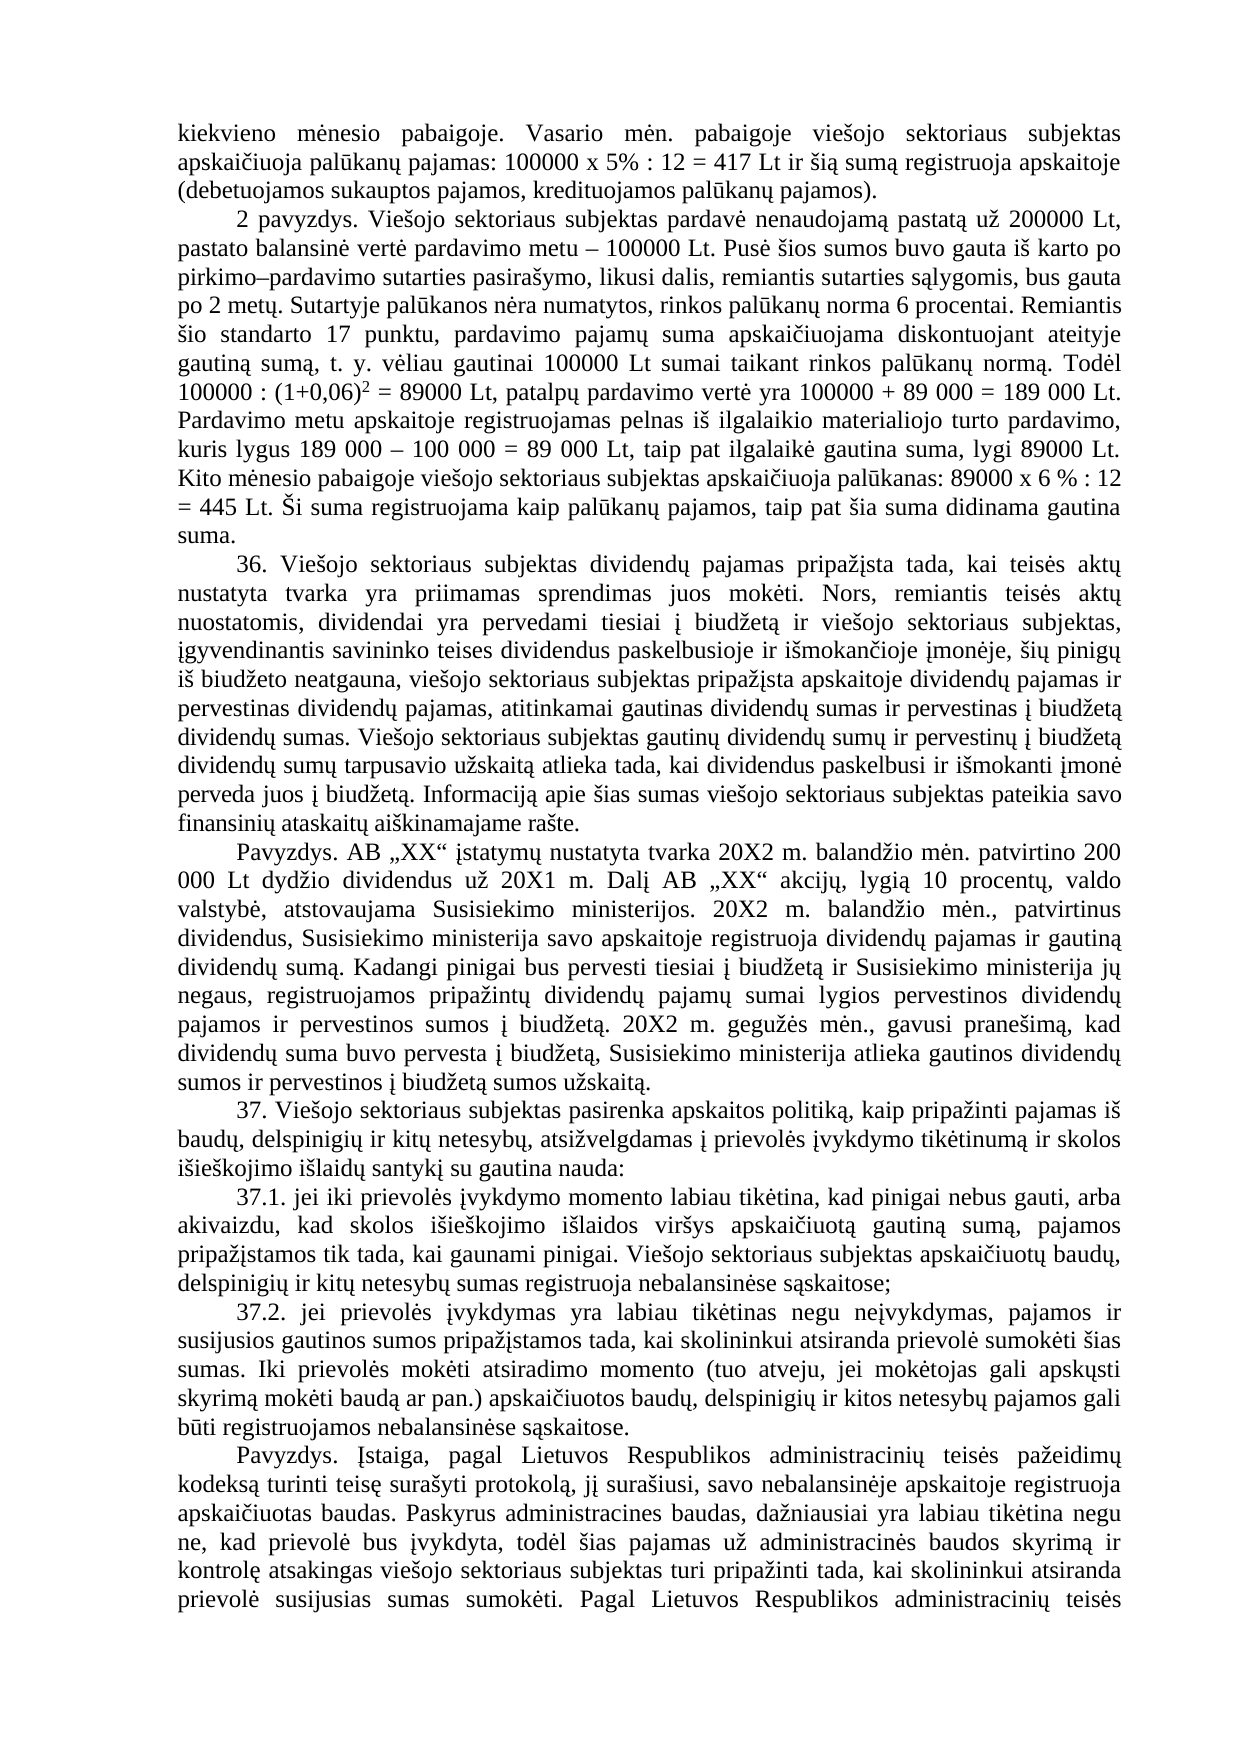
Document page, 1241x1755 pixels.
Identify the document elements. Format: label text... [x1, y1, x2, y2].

text Pavyzdys. AB „XX“ įstatymų nustatyta tvarka 20X2 m. balandžio mėn. patvirtino 200 000 Lt dydžio dividendus už 20X1 m. Dalį AB „XX“ akcijų, lygią 10 procentų, valdo valstybė, atstovaujama Susisiekimo ministerijos. 20X2 m. balandžio mėn., patvirtinus dividendus, Susisiekimo ministerija savo apskaitoje registruoja dividendų pajamas ir gautiną dividendų sumą. Kadangi pinigai bus pervesti tiesiai į biudžetą ir Susisiekimo ministerija jų negaus, registruojamos pripažintų dividendų pajamų sumai lygios pervestinos dividendų pajamos ir pervestinos sumos į biudžetą. 20X2 m. gegužės mėn., gavusi pranešimą, kad dividendų suma buvo pervesta į biudžetą, Susisiekimo ministerija atlieka gautinos dividendų sumos ir pervestinos į biudžetą sumos užskaitą. [177, 837, 1122, 1096]
text Pavyzdys. Įstaiga, pagal Lietuvos Respublikos administracinių teisės pažeidimų kodeksą turinti teisę surašyti protokolą, jį surašiusi, savo nebalansinėje apskaitoje registruoja apskaičiuotas baudas. Paskyrus administracines baudas, dažniausiai yra labiau tikėtina negu ne, kad prievolė bus įvykdyta, todėl šias pajamas už administracinės baudos skyrimą ir kontrolę atsakingas viešojo sektoriaus subjektas turi pripažinti tada, kai skolininkui atsiranda prievolė susijusias sumas sumokėti. Pagal Lietuvos Respublikos administracinių teisės [177, 1441, 1122, 1613]
text 37. Viešojo sektoriaus subjektas pasirenka apskaitos politiką, kaip pripažinti pajamas iš baudų, delspinigių ir kitų netesybų, atsižvelgdamas į prievolės įvykdymo tikėtinumą ir skolos išieškojimo išlaidų santykį su gautina nauda: [177, 1096, 1122, 1182]
text 37.1. jei iki prievolės įvykdymo momento labiau tikėtina, kad pinigai nebus gauti, arba akivaizdu, kad skolos išieškojimo išlaidos viršys apskaičiuotą gautiną sumą, pajamos pripažįstamos tik tada, kai gaunami pinigai. Viešojo sektoriaus subjektas apskaičiuotų baudų, delspinigių ir kitų netesybų sumas registruoja nebalansinėse sąskaitose; [177, 1182, 1122, 1297]
text 37.2. jei prievolės įvykdymas yra labiau tikėtinas negu neįvykdymas, pajamos ir susijusios gautinos sumos pripažįstamos tada, kai skolininkui atsiranda prievolė sumokėti šias sumas. Iki prievolės mokėti atsiradimo momento (tuo atveju, jei mokėtojas gali apskųsti skyrimą mokėti baudą ar pan.) apskaičiuotos baudų, delspinigių ir kitos netesybų pajamos gali būti registruojamos nebalansinėse sąskaitose. [177, 1297, 1122, 1441]
text 2 pavyzdys. Viešojo sektoriaus subjektas pardavė nenaudojamą pastatą už 200000 Lt, pastato balansinė vertė pardavimo metu – 100000 Lt. Pusė šios sumos buvo gauta iš karto po pirkimo–pardavimo sutarties pasirašymo, likusi dalis, remiantis sutarties sąlygomis, bus gauta po 2 metų. Sutartyje palūkanos nėra numatytos, rinkos palūkanų norma 6 procentai. Remiantis šio standarto 17 punktu, pardavimo pajamų suma apskaičiuojama diskontuojant ateityje gautiną sumą, t. y. vėliau gautinai 100000 Lt sumai taikant rinkos palūkanų normą. Todėl 100000 : (1+0,06)2 = 89000 Lt, patalpų pardavimo vertė yra 100000 + 89 000 = 189 000 Lt. Pardavimo metu apskaitoje registruojamas pelnas iš ilgalaikio materialiojo turto pardavimo, kuris lygus 189 000 – 100 000 = 89 000 Lt, taip pat ilgalaikė gautina suma, lygi 89000 Lt. Kito mėnesio pabaigoje viešojo sektoriaus subjektas apskaičiuoja palūkanas: 89000 x 6 % : 12 = 445 Lt. Ši suma registruojama kaip palūkanų pajamos, taip pat šia suma didinama gautina suma. [177, 204, 1122, 549]
text 36. Viešojo sektoriaus subjektas dividendų pajamas pripažįsta tada, kai teisės aktų nustatyta tvarka yra priimamas sprendimas juos mokėti. Nors, remiantis teisės aktų nuostatomis, dividendai yra pervedami tiesiai į biudžetą ir viešojo sektoriaus subjektas, įgyvendinantis savininko teises dividendus paskelbusioje ir išmokančioje įmonėje, šių pinigų iš biudžeto neatgauna, viešojo sektoriaus subjektas pripažįsta apskaitoje dividendų pajamas ir pervestinas dividendų pajamas, atitinkamai gautinas dividendų sumas ir pervestinas į biudžetą dividendų sumas. Viešojo sektoriaus subjektas gautinų dividendų sumų ir pervestinų į biudžetą dividendų sumų tarpusavio užskaitą atlieka tada, kai dividendus paskelbusi ir išmokanti įmonė perveda juos į biudžetą. Informaciją apie šias sumas viešojo sektoriaus subjektas pateikia savo finansinių ataskaitų aiškinamajame rašte. [177, 549, 1122, 837]
text kiekvieno mėnesio pabaigoje. Vasario mėn. pabaigoje viešojo sektoriaus subjektas apskaičiuoja palūkanų pajamas: 100000 x 5% : 12 = 417 Lt ir šią sumą registruoja apskaitoje (debetuojamos sukauptos pajamos, kredituojamos palūkanų pajamos). [177, 118, 1122, 204]
